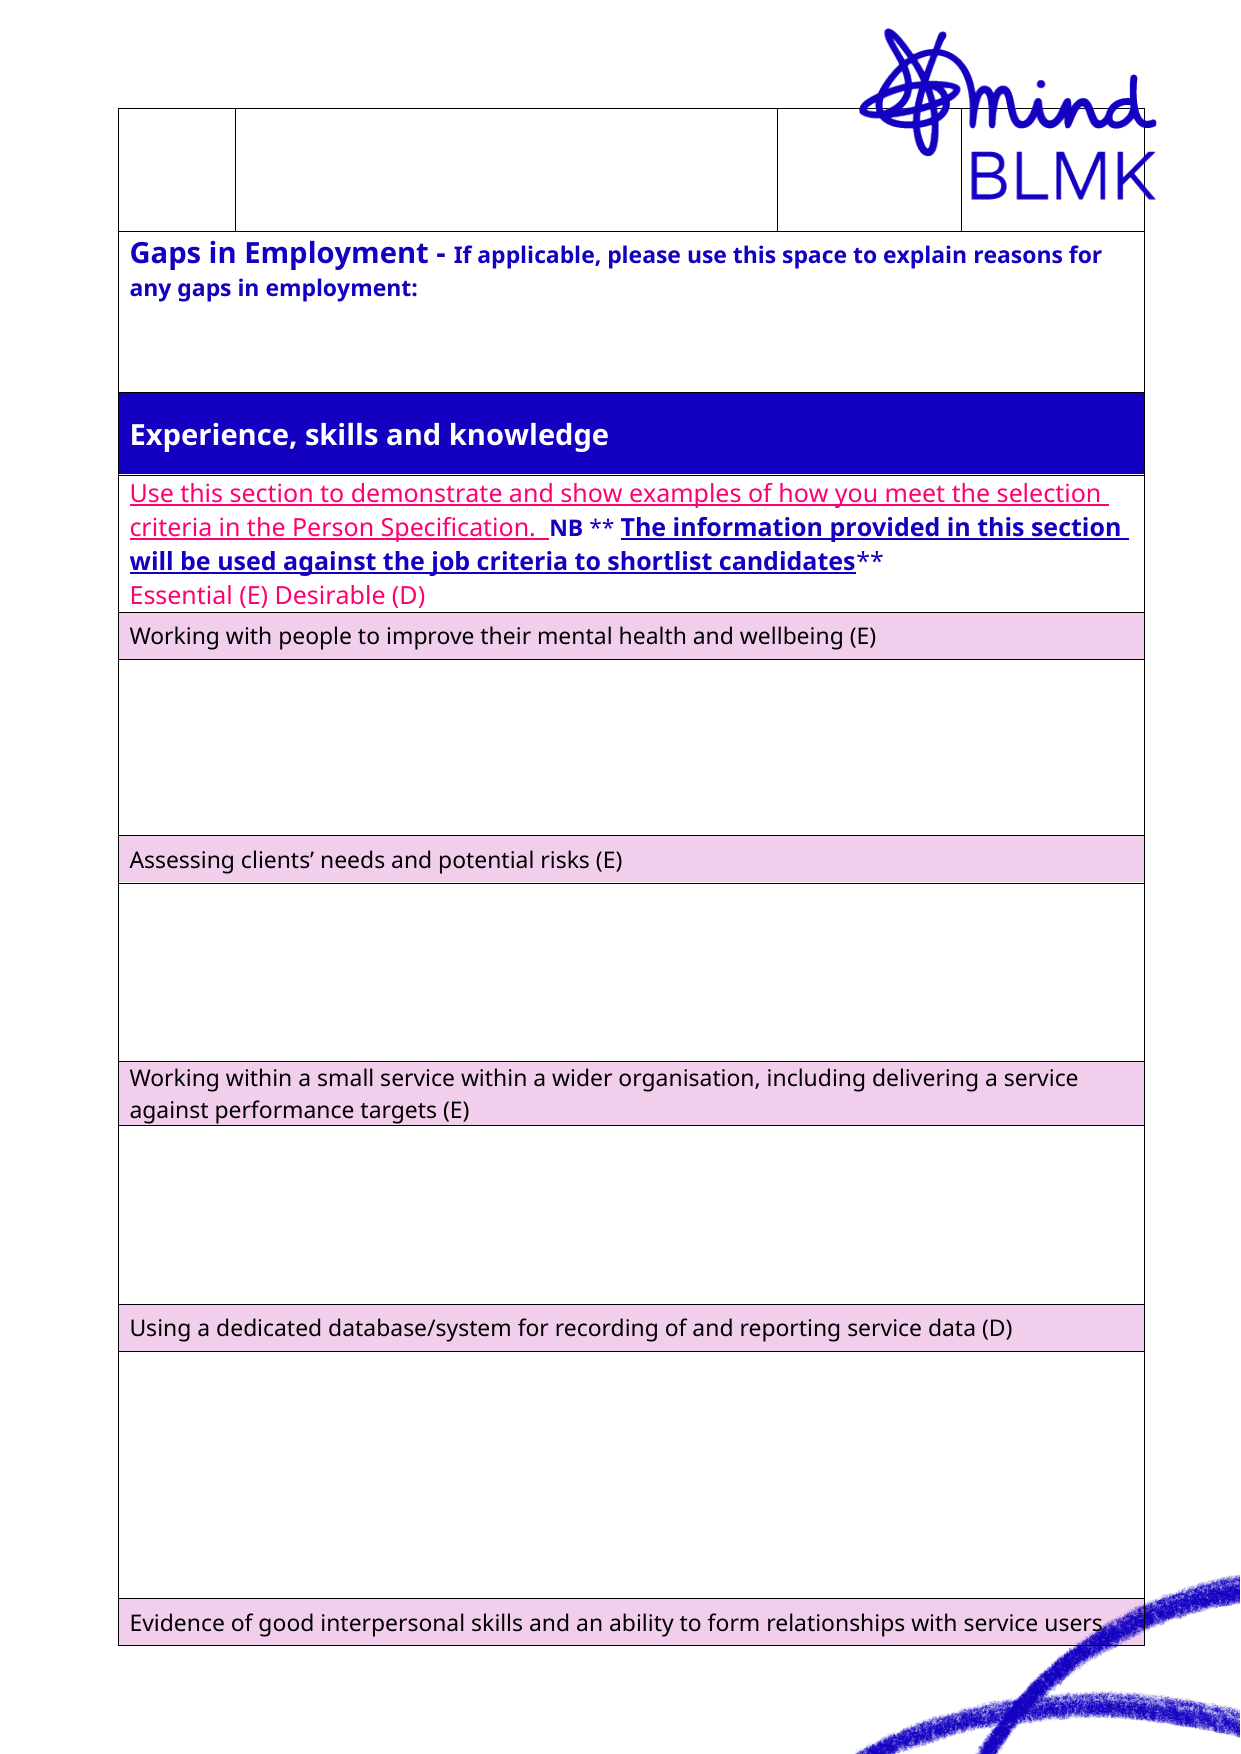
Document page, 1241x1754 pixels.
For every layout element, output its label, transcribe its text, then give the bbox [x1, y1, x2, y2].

table_cell [1094, 109, 1106, 119]
table_cell [119, 660, 1144, 835]
table_cell Using a dedicated database/system for recording of and reporting service data (D) [119, 1305, 1144, 1351]
table_cell [119, 109, 235, 231]
table_cell [1017, 109, 1031, 120]
table_cell [921, 111, 930, 119]
table_cell [119, 884, 1144, 1061]
table_cell [921, 126, 931, 147]
table_cell [119, 303, 1144, 392]
table_cell Working within a small service within a wider organisation, including delivering a service against performance targets (E) [119, 1062, 1144, 1125]
table_cell Use this section to demonstrate and show examples of how you meet the selection criteria in the Person Specification. NB ** The information provided in this section will be used against the job criteria to shortlist candidates** Essential (E) Desirable (D) [119, 476, 1144, 612]
table_cell Experience, skills and knowledge [119, 393, 1144, 474]
table_cell [962, 109, 1144, 231]
table_cell Assessing clients’ needs and potential risks (E) [119, 836, 1144, 882]
table_cell [119, 1352, 1144, 1598]
table_cell Evidence of good interpersonal skills and an ability to form relationships with service users [119, 1599, 1144, 1645]
table_cell [1044, 109, 1059, 119]
table_cell [236, 109, 777, 231]
table_cell [895, 115, 912, 120]
table_cell [1135, 166, 1144, 183]
table_cell Gaps in Employment - If applicable, please use this space to explain reasons for any gaps in employment: [119, 232, 1144, 303]
table_cell [778, 109, 961, 231]
table_cell Working with people to improve their mental health and wellbeing (E) [119, 613, 1144, 659]
table_cell [1113, 109, 1129, 120]
table_cell [119, 1126, 1144, 1304]
